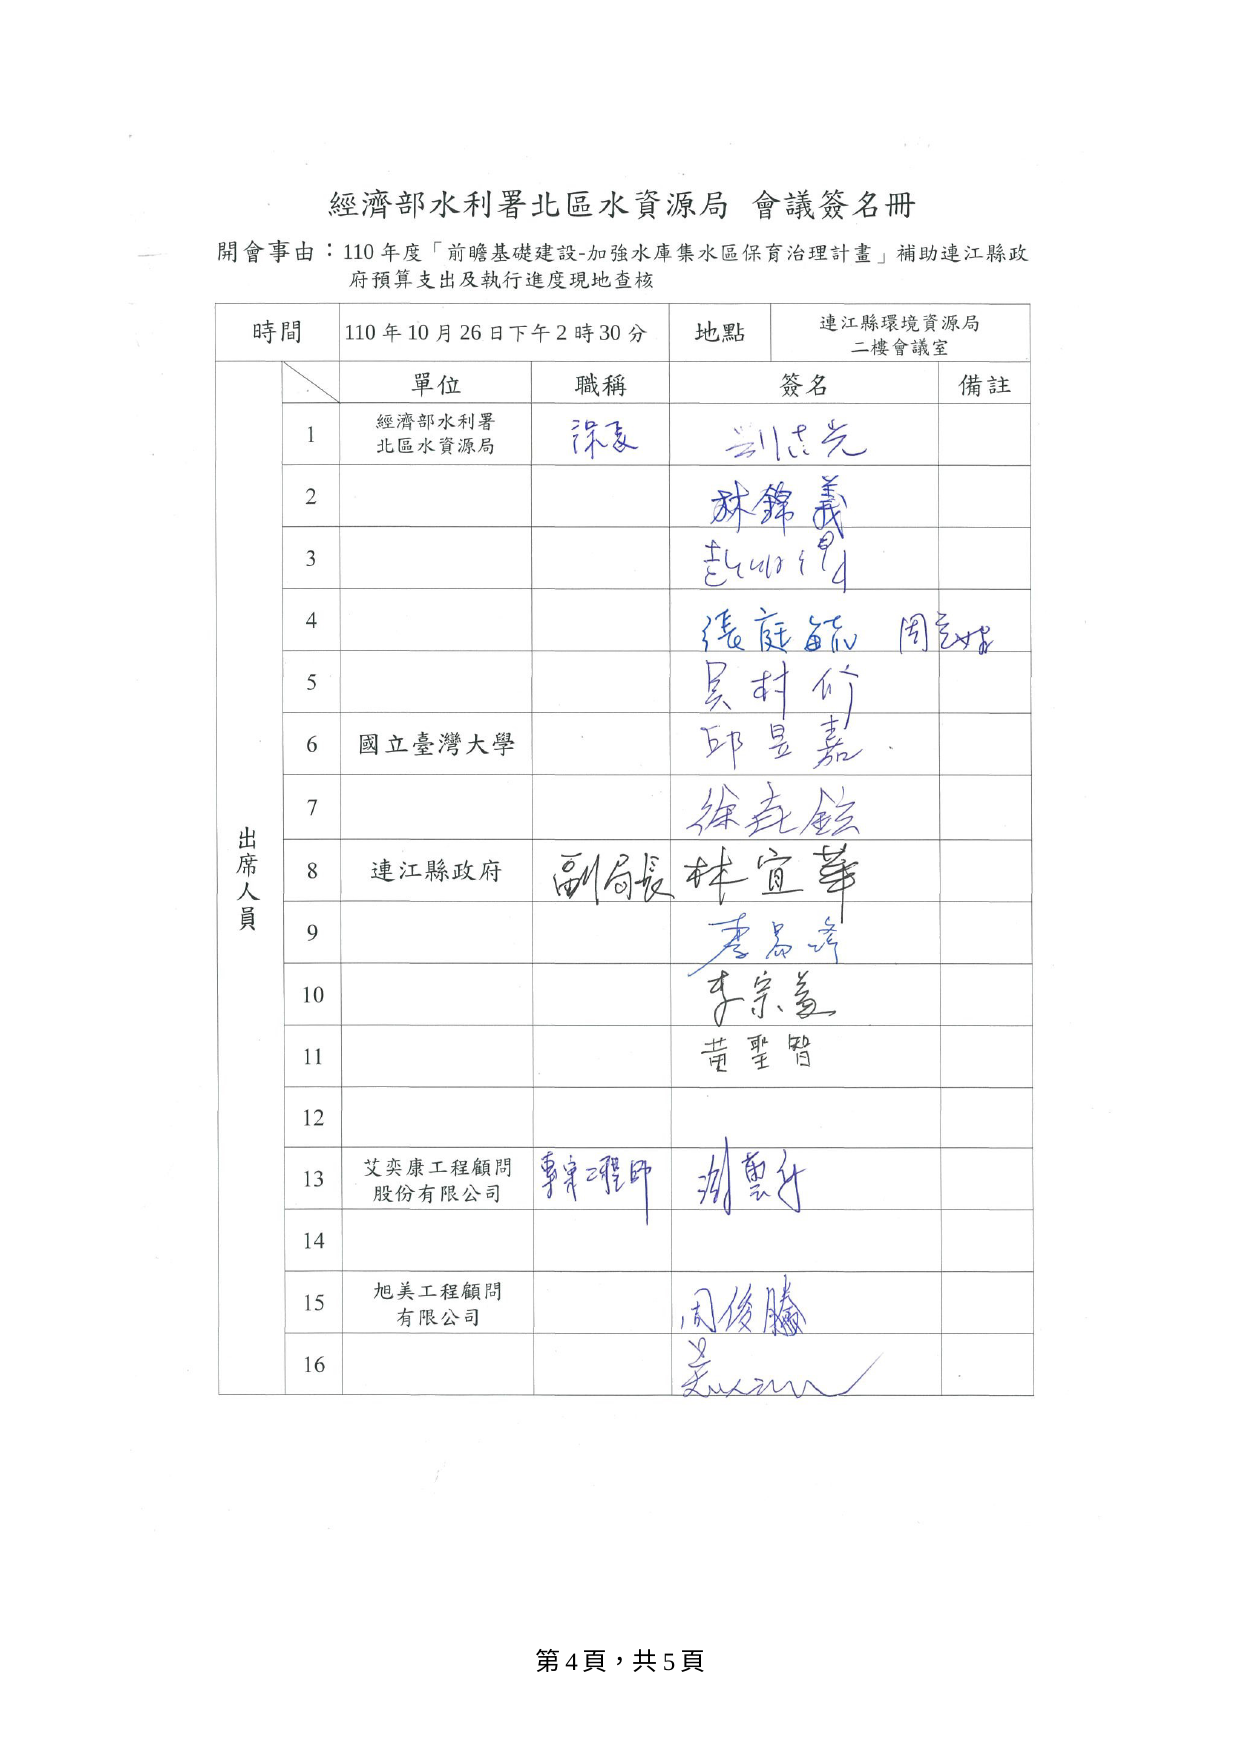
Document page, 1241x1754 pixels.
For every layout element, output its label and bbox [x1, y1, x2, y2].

picture [120, 127, 1121, 1542]
